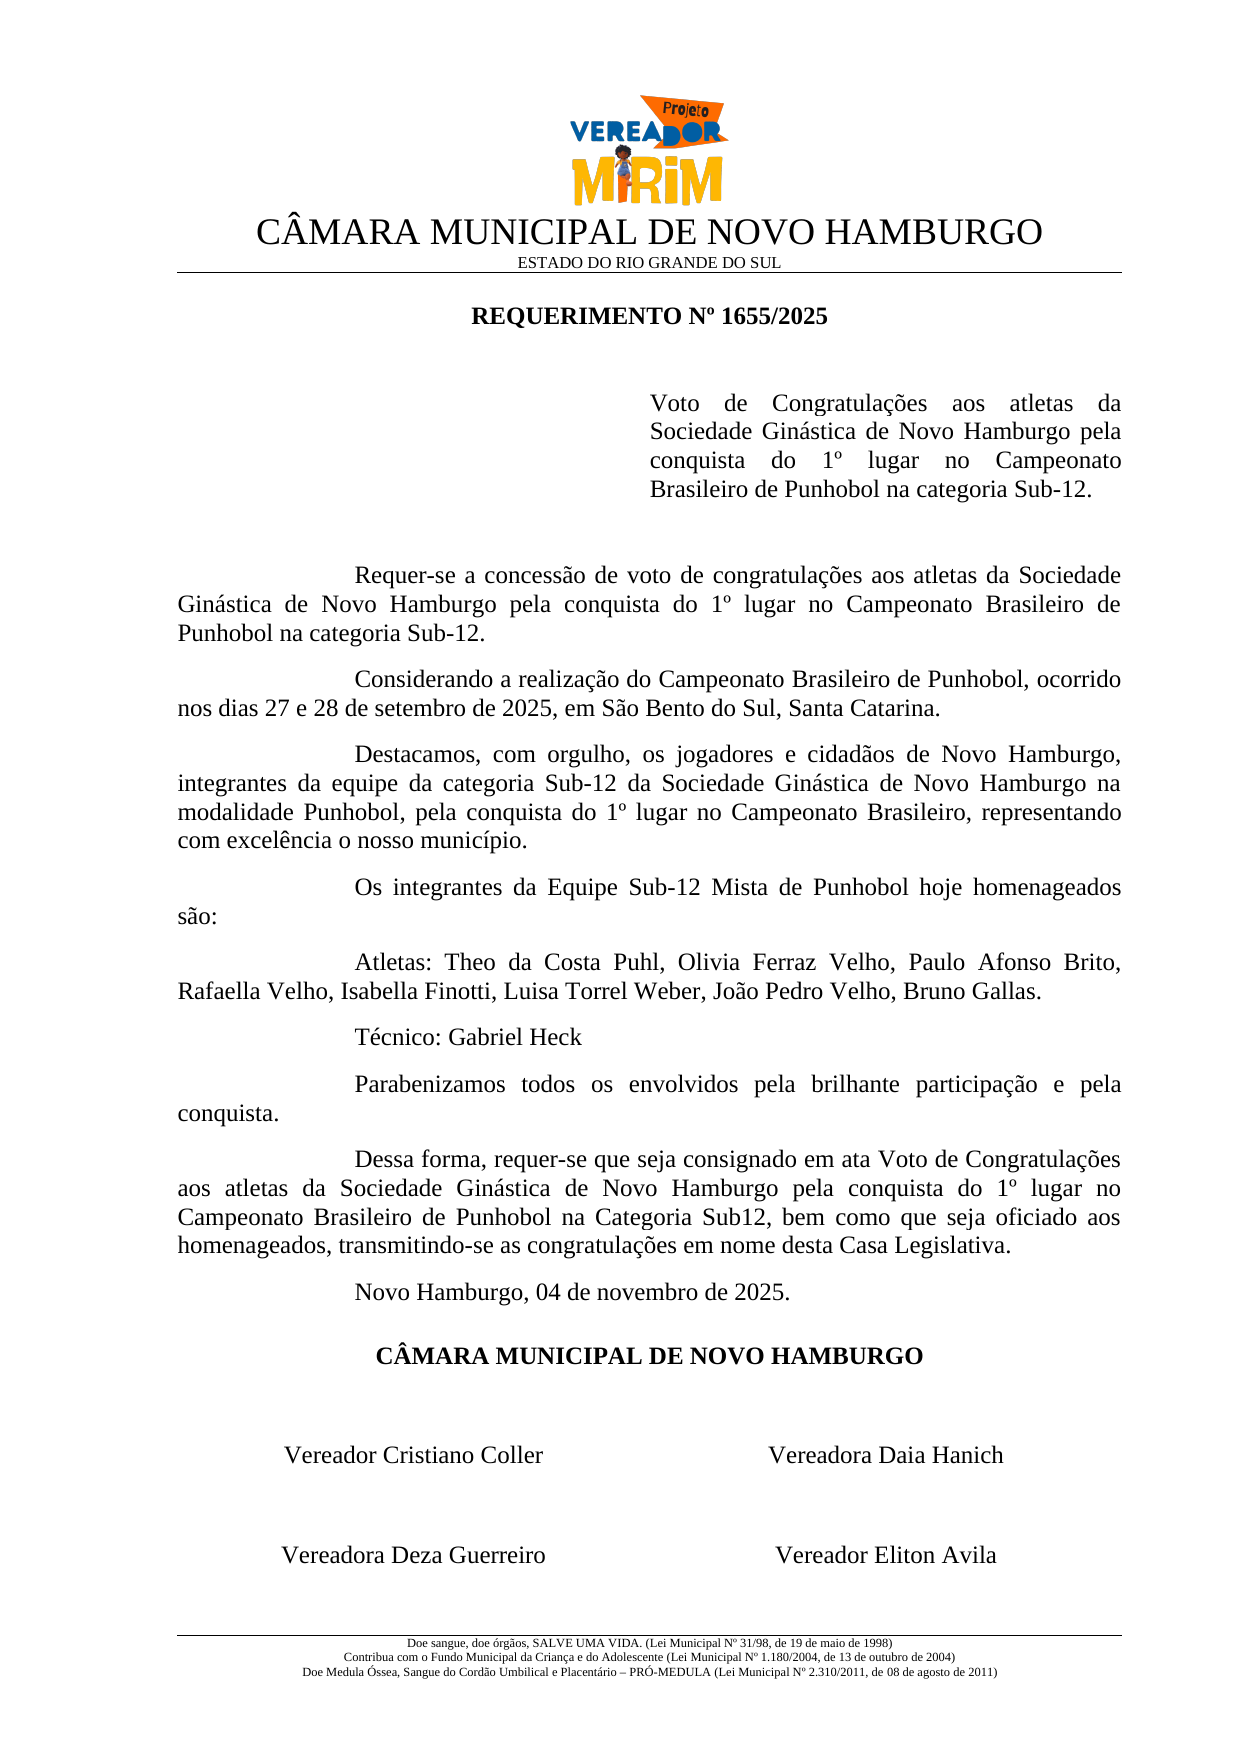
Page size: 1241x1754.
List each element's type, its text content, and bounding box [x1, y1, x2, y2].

text Parabenizamos todos os envolvidos pela brilhante participação e pela conquista. [177, 1069, 1122, 1126]
text Dessa forma, requer-se que seja consignado em ata Voto de Congratulações aos atletas da Sociedade Ginástica de Novo Hamburgo pela conquista do 1º lugar no Campeonato Brasileiro de Punhobol na Categoria Sub12, bem como que seja oficiado aos homenageados, transmitindo-se as congratulações em nome desta Casa Legislativa. [177, 1144, 1122, 1259]
table_cell Vereadora Daia Hanich [650, 1370, 1122, 1469]
table_header CÂMARA MUNICIPAL DE NOVO HAMBURGO [177, 1323, 1122, 1370]
table_cell Vereador Cristiano Coller [177, 1370, 649, 1469]
text Novo Hamburgo, 04 de novembro de 2025. [177, 1277, 1122, 1306]
text Destacamos, com orgulho, os jogadores e cidadãos de Novo Hamburgo, integrantes da equipe da categoria Sub-12 da Sociedade Ginástica de Novo Hamburgo na modalidade Punhobol, pela conquista do 1º lugar no Campeonato Brasileiro, representando com excelência o nosso município. [177, 739, 1122, 854]
text Os integrantes da Equipe Sub-12 Mista de Punhobol hoje homenageados são: [177, 872, 1122, 929]
text Considerando a realização do Campeonato Brasileiro de Punhobol, ocorrido nos dias 27 e 28 de setembro de 2025, em São Bento do Sul, Santa Catarina. [177, 664, 1122, 722]
text Requer-se a concessão de voto de congratulações aos atletas da Sociedade Ginástica de Novo Hamburgo pela conquista do 1º lugar no Campeonato Brasileiro de Punhobol na categoria Sub-12. [177, 560, 1122, 646]
text Atletas: Theo da Costa Puhl, Olivia Ferraz Velho, Paulo Afonso Brito, Rafaella Velho, Isabella Finotti, Luisa Torrel Weber, João Pedro Velho, Bruno Gallas. [177, 947, 1122, 1005]
text Voto de Congratulações aos atletas da Sociedade Ginástica de Novo Hamburgo pela conquista do 1º lugar no Campeonato Brasileiro de Punhobol na categoria Sub-12. [649, 388, 1122, 503]
table_cell Vereadora Deza Guerreiro [177, 1469, 649, 1569]
title REQUERIMENTO Nº 1655/2025 [177, 301, 1122, 330]
text Técnico: Gabriel Heck [177, 1022, 1122, 1051]
picture [570, 64, 729, 262]
table_cell Vereador Eliton Avila [650, 1469, 1122, 1569]
